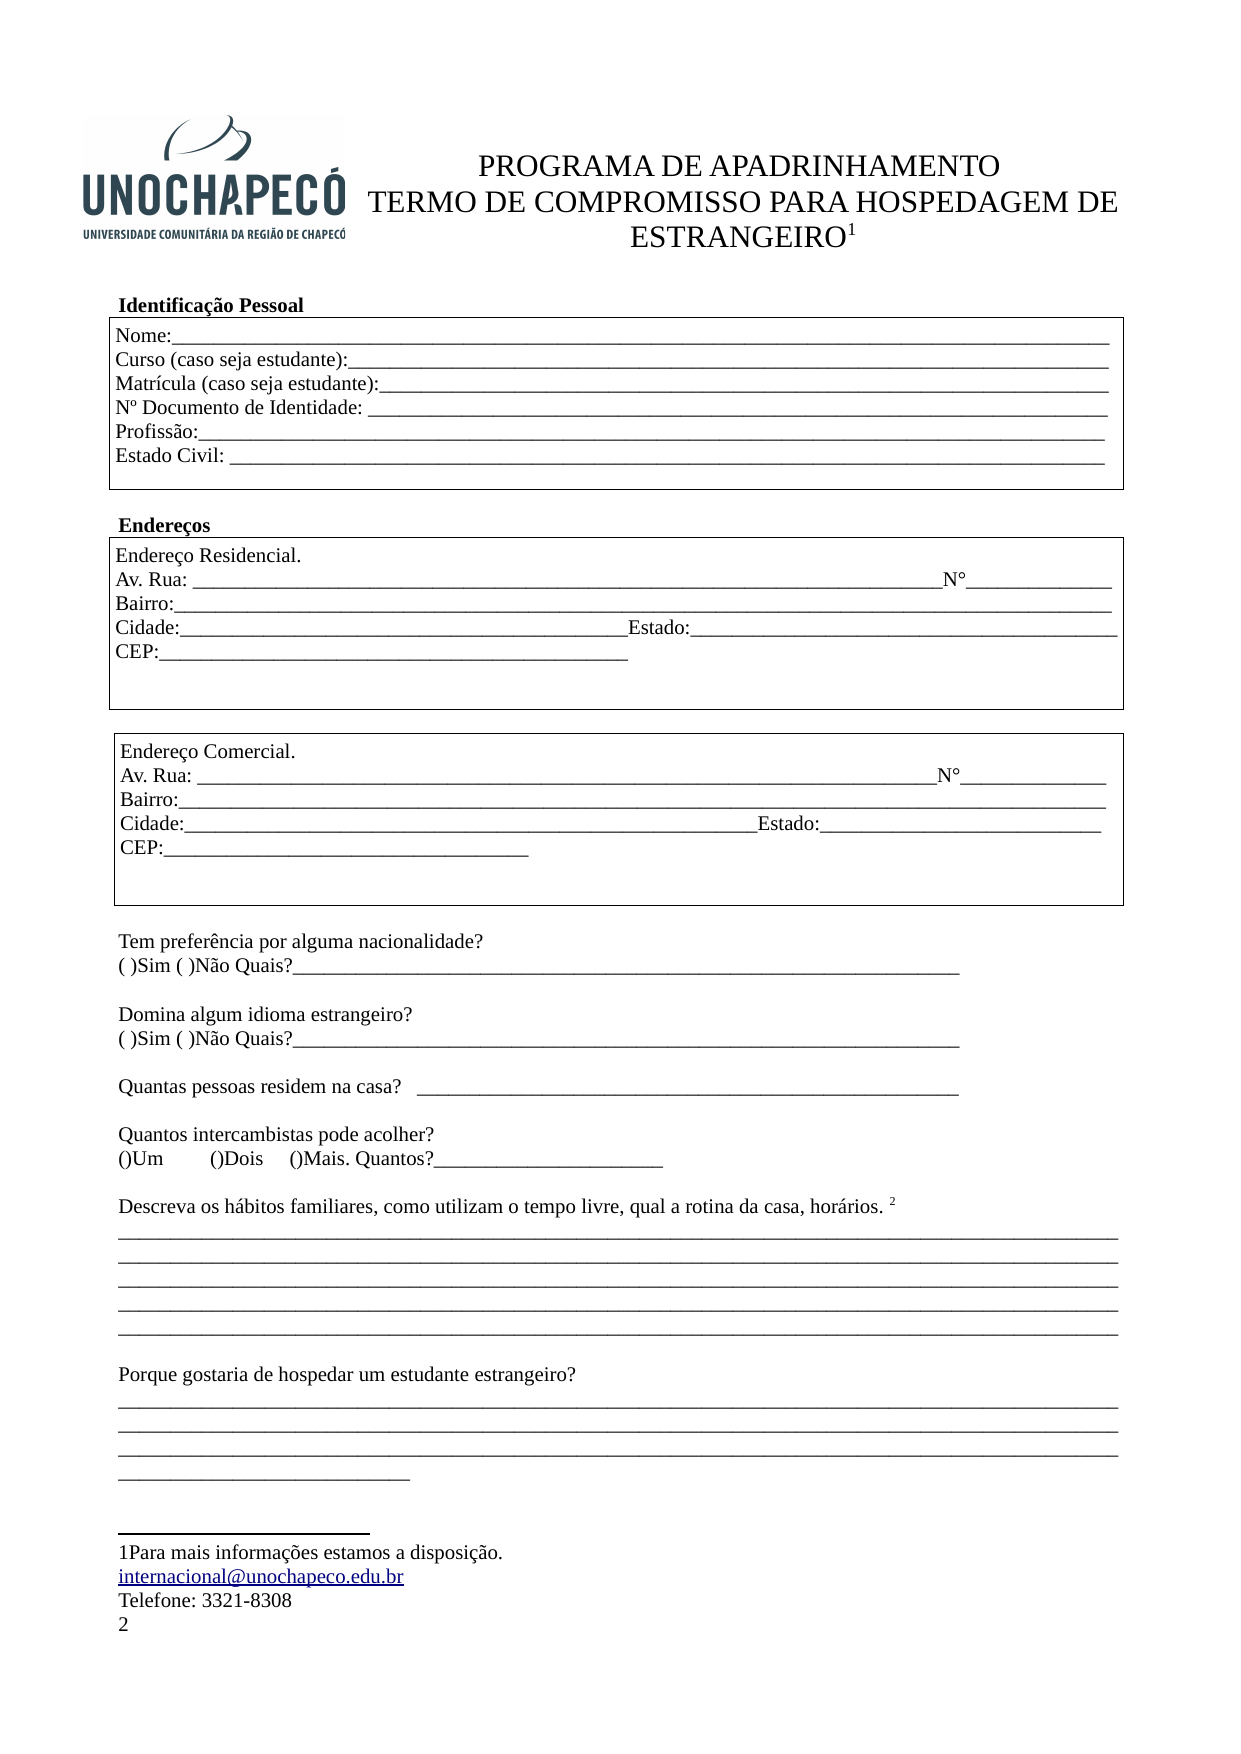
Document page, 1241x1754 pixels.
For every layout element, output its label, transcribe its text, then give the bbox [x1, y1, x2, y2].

text PROGRAMA DE APADRINHAMENTO [345, 147, 1122, 183]
text Quantas pessoas residem na casa? ____________________________________________________ [118, 1074, 1122, 1098]
text ( )Sim ( )Não Quais?________________________________________________________________ [118, 953, 1122, 977]
text TERMO DE COMPROMISSO PARA HOSPEDAGEM DE ESTRANGEIRO [118, 183, 1122, 255]
table_header Endereço Residencial. Av. Rua: ________________________________________________________________________N°______________ Bairro:__________________________________________________________________________________________ Cidade:___________________________________________Estado:_________________________________________ CEP:_____________________________________________ [110, 538, 1123, 709]
text internacional@unochapeco.edu.br [118, 1564, 1122, 1588]
text ()Um ()Dois ()Mais. Quantos?______________________ [118, 1146, 1122, 1170]
text Domina algum idioma estrangeiro? [118, 1001, 1122, 1026]
text ( )Sim ( )Não Quais?________________________________________________________________ [118, 1026, 1122, 1049]
text Identificação Pessoal [118, 293, 1122, 317]
text Telefone: 3321-8308 [118, 1588, 1122, 1612]
text Descreva os hábitos familiares, como utilizam o tempo livre, qual a rotina da casa, horários. [118, 1194, 1122, 1218]
text Para mais informações estamos a disposição. [118, 1539, 1122, 1564]
picture [83, 115, 345, 239]
text ____________________________________________________________________________________________________________________________________________________________________________________________________________________________________________________________________________________________________________________________ [118, 1386, 1122, 1483]
text Quantos intercambistas pode acolher? [118, 1122, 1122, 1146]
text Porque gostaria de hospedar um estudante estrangeiro? [118, 1362, 1122, 1386]
table_header Nome:__________________________________________________________________________________________ Curso (caso seja estudante):_________________________________________________________________________ Matrícula (caso seja estudante):______________________________________________________________________ Nº Documento de Identidade: _______________________________________________________________________ Profissão:_______________________________________________________________________________________ Estado Civil: ____________________________________________________________________________________ [110, 318, 1123, 489]
text ________________________________________________________________________________________________________________________________________________________________________________________________________________________________________________________________________________________________________________________________________________________________________________________________________________________________________________________________________________________________ [118, 1218, 1122, 1338]
text Endereços [118, 513, 1122, 537]
table_header Endereço Comercial. Av. Rua: _______________________________________________________________________N°______________ Bairro:_________________________________________________________________________________________ Cidade:_______________________________________________________Estado:___________________________ CEP:___________________________________ [115, 734, 1123, 905]
text Tem preferência por alguma nacionalidade? [118, 929, 1122, 953]
